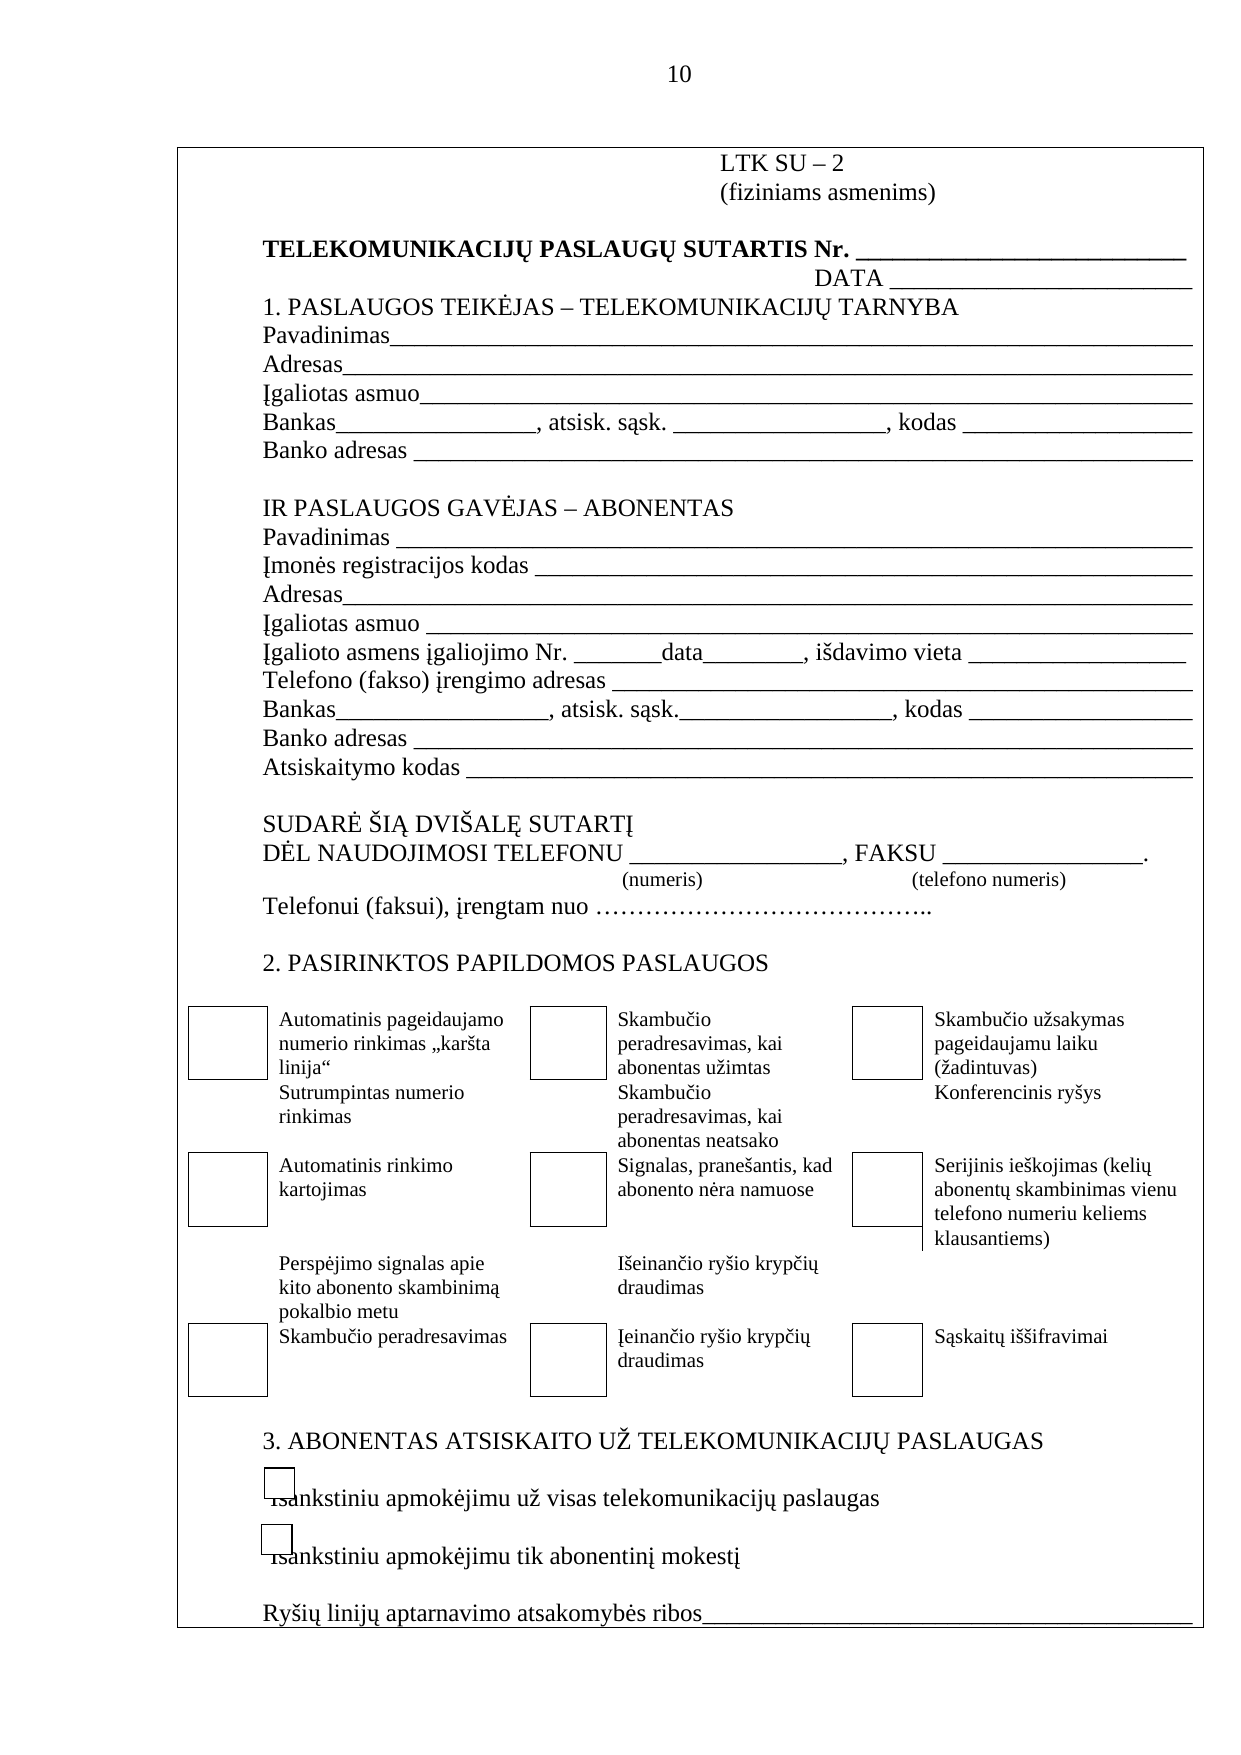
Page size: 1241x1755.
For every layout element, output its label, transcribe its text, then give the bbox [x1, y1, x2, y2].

table_cell [853, 1080, 923, 1152]
table_cell [530, 1080, 606, 1152]
table_cell [189, 1251, 267, 1323]
table_cell [853, 1324, 922, 1396]
table_cell [923, 1251, 1192, 1323]
table_header [853, 1007, 922, 1079]
table_cell [189, 1080, 267, 1152]
table_cell [189, 1227, 267, 1251]
table_header Automatinis pageidaujamo numerio rinkimas „karšta linija“ [268, 1006, 530, 1079]
table_cell Perspėjimo signalas apie kito abonento skambinimą pokalbio metu [268, 1251, 530, 1323]
table_cell [189, 1324, 267, 1396]
table_header Skambučio užsakymas pageidaujamu laiku (žadintuvas) [923, 1006, 1192, 1079]
table_cell Sutrumpintas numerio rinkimas [268, 1079, 530, 1152]
table_cell Konferencinis ryšys [923, 1079, 1192, 1152]
table_cell Išeinančio ryšio krypčių draudimas [606, 1251, 852, 1323]
table_header Skambučio peradresavimas, kai abonentas užimtas [607, 1006, 852, 1079]
table_cell [189, 1153, 267, 1226]
table_cell [853, 1153, 922, 1226]
table_header [189, 1007, 267, 1079]
table_cell [531, 1153, 606, 1226]
table_cell [268, 1226, 530, 1251]
table_cell [853, 1227, 922, 1251]
table_cell [606, 1226, 852, 1251]
table_cell Serijinis ieškojimas (kelių abonentų skambinimas vienu telefono numeriu keliems klausantiems) [923, 1152, 1192, 1251]
table_cell Automatinis rinkimo kartojimas [268, 1152, 530, 1226]
table_header LTK SU – 2 (fiziniams asmenims) TELEKOMUNIKACIJŲ PASLAUGŲ SUTARTIS Nr. DATA 1. PASLAUGOS TEIKĖJAS – TELEKOMUNIKACIJŲ TARNYBA Pavadinimas Adresas Įgaliotas asmuo Bankas________________, atsisk. sąsk. _________________, kodas Banko adresas IR PASLAUGOS GAVĖJAS – ABONENTAS Pavadinimas Įmonės registracijos kodas Adresas Įgaliotas asmuo Įgalioto asmens įgaliojimo Nr. _______data________, išdavimo vieta Telefono (fakso) įrengimo adresas Bankas_________________, atsisk. sąsk._________________, kodas Banko adresas Atsiskaitymo kodas SUDARĖ ŠIĄ DVIŠALĘ SUTARTĮ DĖL NAUDOJIMOSI TELEFONU _________________, FAKSU ________________. (numeris) (telefono numeris) Telefonui (faksui), įrengtam nuo ………………………………….. 2. PASIRINKTOS PAPILDOMOS PASLAUGOS 3. ABONENTAS ATSISKAITO UŽ TELEKOMUNIKACIJŲ PASLAUGAS Išankstiniu apmokėjimu už visas telekomunikacijų paslaugas Išankstiniu apmokėjimu tik abonentinį mokestį Ryšių linijų aptarnavimo atsakomybės ribos [178, 148, 1203, 1627]
table_cell Skambučio peradresavimas [268, 1323, 530, 1396]
table_cell Įeinančio ryšio krypčių draudimas [607, 1323, 852, 1396]
table_cell Signalas, pranešantis, kad abonento nėra namuose [607, 1152, 852, 1226]
table_cell [530, 1251, 606, 1323]
table_cell Sąskaitų iššifravimai [923, 1323, 1192, 1396]
table_cell [853, 1251, 923, 1323]
table_cell [531, 1324, 606, 1396]
table_cell [530, 1227, 606, 1251]
table_header [531, 1007, 606, 1079]
table_cell Skambučio peradresavimas, kai abonentas neatsako [606, 1079, 852, 1152]
